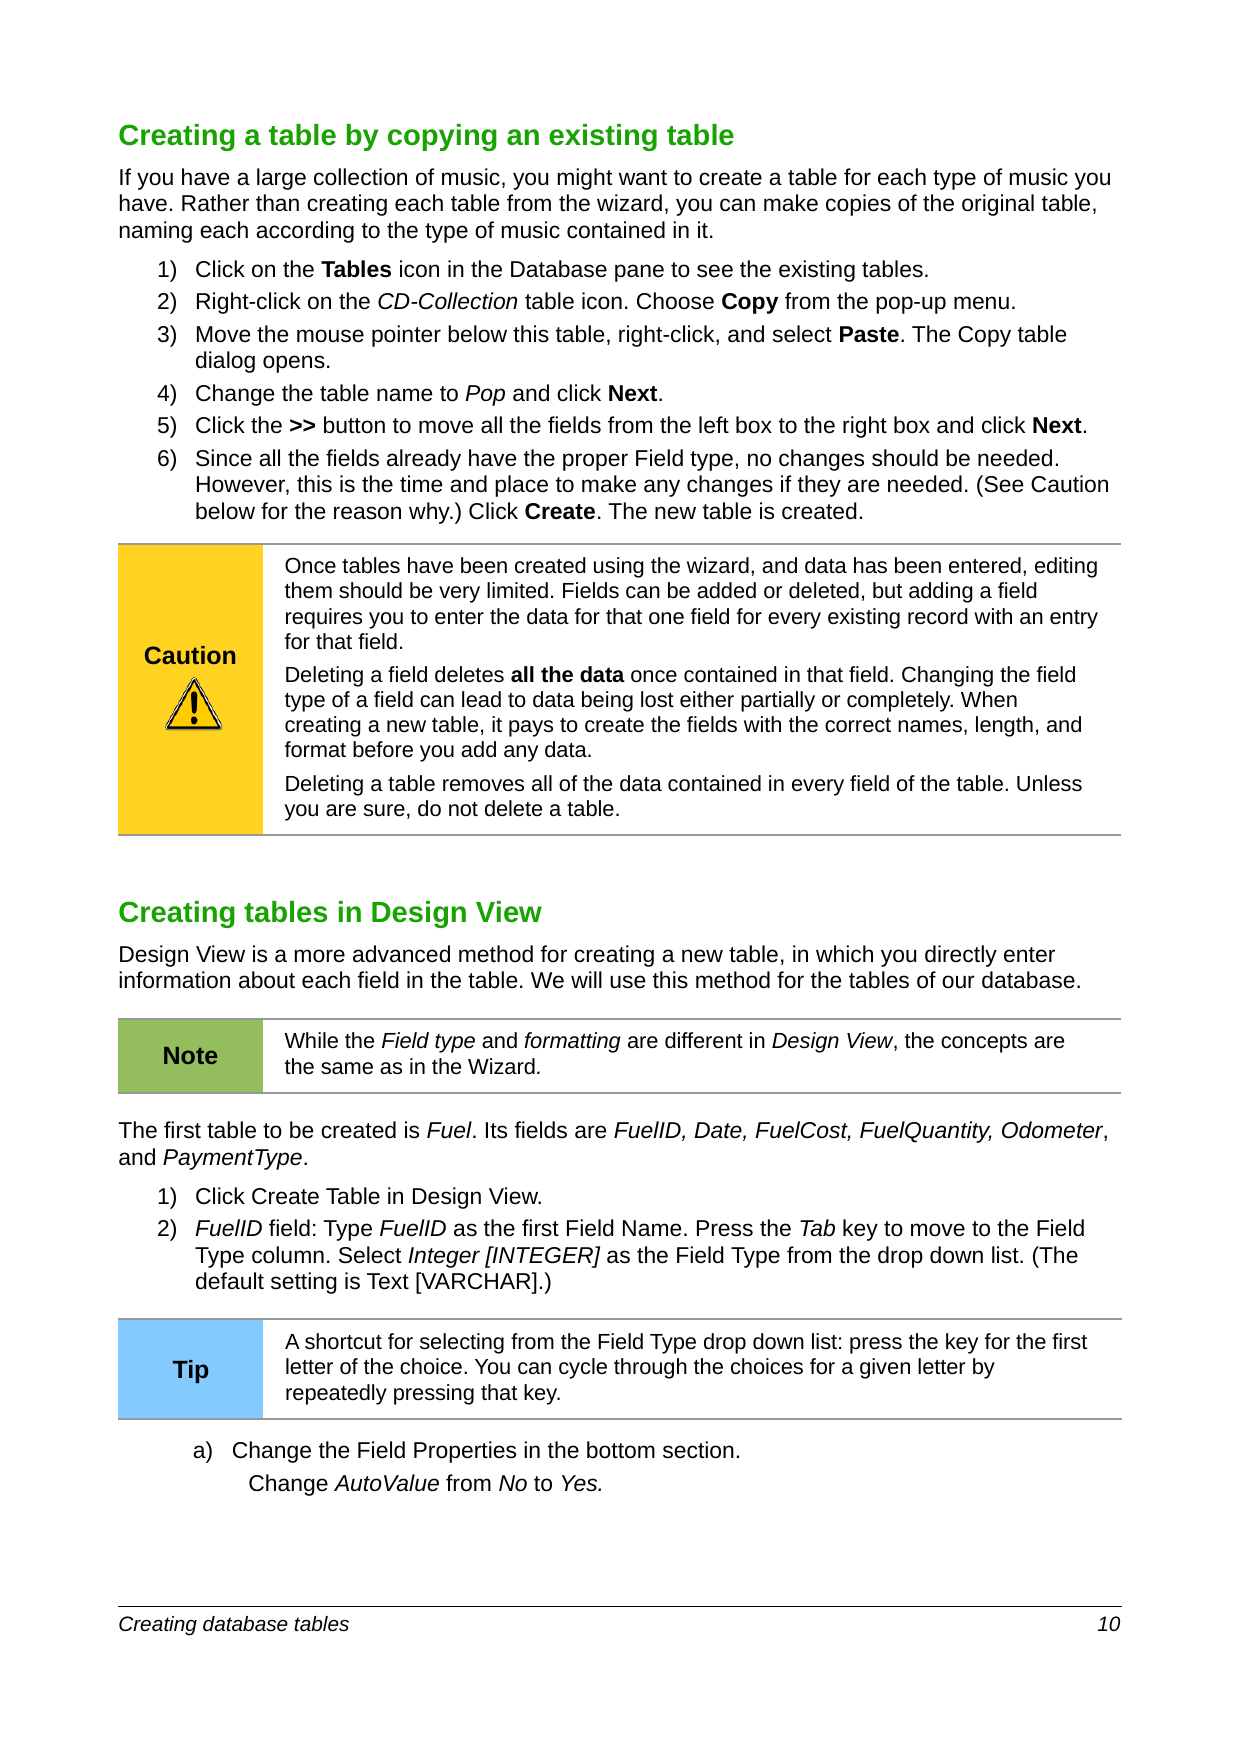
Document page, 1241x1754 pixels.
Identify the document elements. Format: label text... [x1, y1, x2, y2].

list Change the Field Properties in the bottom section. [193, 1437, 1122, 1464]
list Click on the Tables icon in the Database pane to see the existing tables. [177, 256, 1122, 282]
table_header While the Field type and formatting are different in Design View, the concepts are the same as in the Wizard. [263, 1020, 1121, 1092]
table_header Tip [118, 1320, 263, 1418]
picture [161, 673, 226, 734]
table_header Once tables have been created using the wizard, and data has been entered, editing them should be very limited. Fields can be added or deleted, but adding a field requires you to enter the data for that one field for every existing record with an entry for that field. Deleting a field deletes all the data once contained in that field. Changing the field type of a field can lead to data being lost either partially or completely. When creating a new table, it pays to create the fields with the correct names, length, and format before you add any data. Deleting a table removes all of the data contained in every field of the table. Unless you are sure, do not delete a table. [263, 545, 1121, 834]
list Right-click on the CD-Collection table icon. Choose Copy from the pop-up menu. [177, 288, 1122, 314]
text The first table to be created is Fuel. Its fields are FuelID, Date, FuelCost, FuelQuantity, Odometer, and PaymentType. [118, 1117, 1122, 1170]
list Since all the fields already have the proper Field type, no changes should be needed. However, this is the time and place to make any changes if they are needed. (See Caution below for the reason why.) Click Create. The new table is created. [177, 445, 1122, 524]
subtitle Creating a table by copying an existing table [118, 118, 1122, 152]
table_header A shortcut for selecting from the Field Type drop down list: press the key for the first letter of the choice. You can cycle through the choices for a given letter by repeatedly pressing that key. [264, 1320, 1122, 1418]
list Click Create Table in Design View. [177, 1183, 1122, 1209]
text Design View is a more advanced method for creating a new table, in which you directly enter information about each field in the table. We will use this method for the tables of our database. [118, 941, 1122, 993]
list FuelID field: Type FuelID as the first Field Name. Press the Tab key to move to the Field Type column. Select Integer [INTEGER] as the Field Type from the drop down list. (The default setting is Text [VARCHAR].) [177, 1215, 1122, 1294]
table_header Note [118, 1020, 263, 1092]
list Change the table name to Pop and click Next. [177, 380, 1122, 406]
list Move the mouse pointer below this table, right-click, and select Paste. The Copy table dialog opens. [177, 321, 1122, 373]
subtitle Creating tables in Design View [118, 895, 1122, 928]
text If you have a large collection of music, you might want to create a table for each type of music you have. Rather than creating each table from the wizard, you can make copies of the original table, naming each according to the type of music contained in it. [118, 164, 1122, 243]
table_header Caution [118, 545, 263, 834]
list Click the >> button to move all the fields from the left box to the right box and click Next. [177, 412, 1122, 439]
list Change AutoValue from No to Yes. [248, 1470, 1122, 1496]
